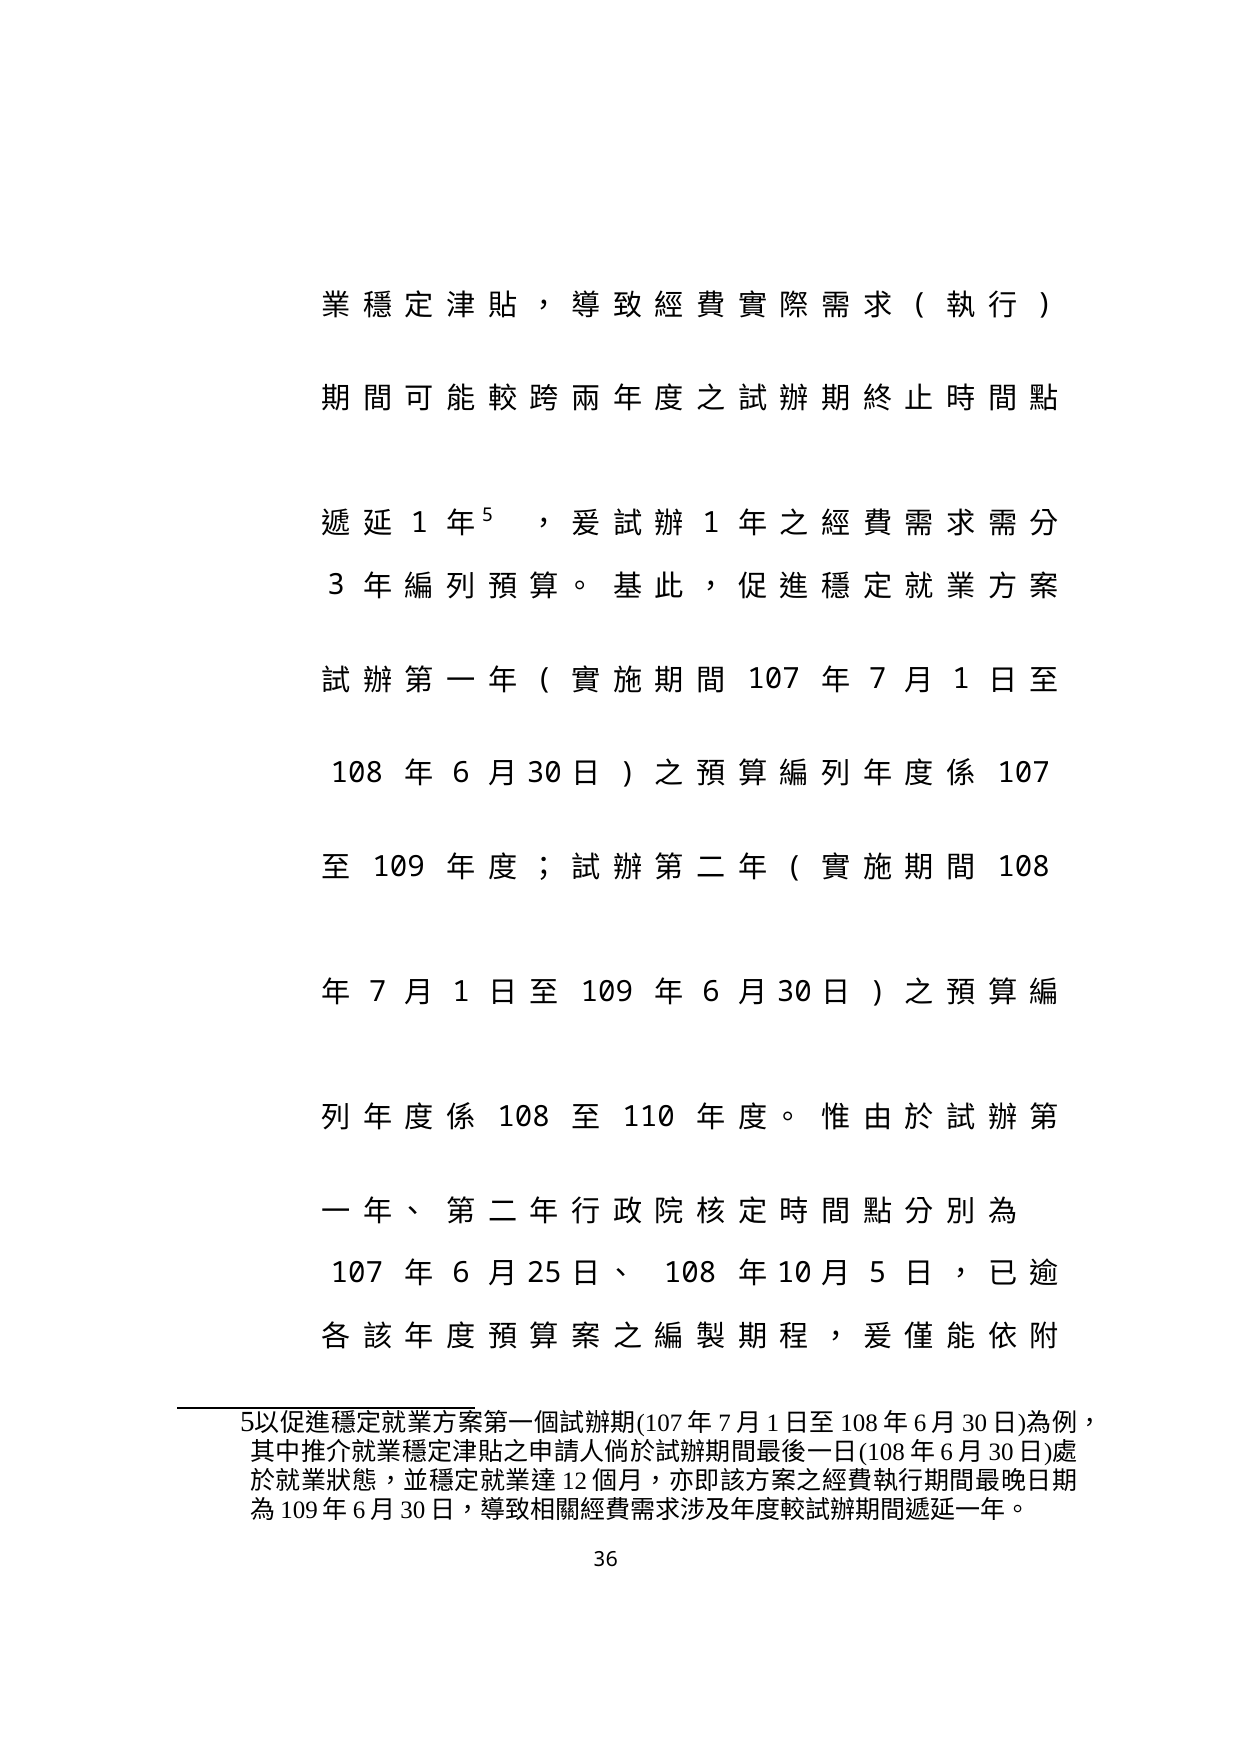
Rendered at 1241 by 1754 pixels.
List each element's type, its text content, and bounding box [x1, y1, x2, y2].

text 根據安置基金提供資料，鑒於促進穩定就業方案之申請人最多可領取12個月之就業穩定津貼，導致經費實際需求(執行)期間可能較跨兩年度之試辦期終止時間點遞延1年，爰試辦1年之經費需求需分3年編列預算。基此，促進穩定就業方案試辦第一年(實施期間107年7月1日至108年6月30日)之預算編列年度係107至109年度；試辦第二年(實施期間108年7月1日至109年6月30日)之預算編列年度係108至110年度。惟由於試辦第一年、第二年行政院核定時間點分別為107年6月25日、108年10月5日，已逾各該年度預算案之編製期程，爰僅能依附屬單位預算執行要點規定，就年度經費不敷數陳報行政院同意後併年度決算辦理。據安置基金表示，鑒於促進穩定就業方案試辦兩年已有初步成果，為延續政策成效，目前有關續辦3年計畫(109年7月1日至112年6月30日)已報行政院審議，截至109年10月底，行政院雖尚未核定，惟為避免再試辦3年仍有預算未及編列情形，同意就110年度所需經費暫編列1億7,923萬1千元，加計前揭試辦第二年於110年度之預計經費需求數5,865萬8千元，110年度合計編列2億3,788萬9千元。 [279, 229, 1065, 1354]
text 以促進穩定就業方案第一個試辦期(107年7月1日至108年6月30日)為例，其中推介就業穩定津貼之申請人倘於試辦期間最後一日(108年6月30日)處於就業狀態，並穩定就業達12個月，亦即該方案之經費執行期間最晚日期為109年6月30日，導致相關經費需求涉及年度較試辦期間遞延一年。 [240, 1408, 1078, 1525]
